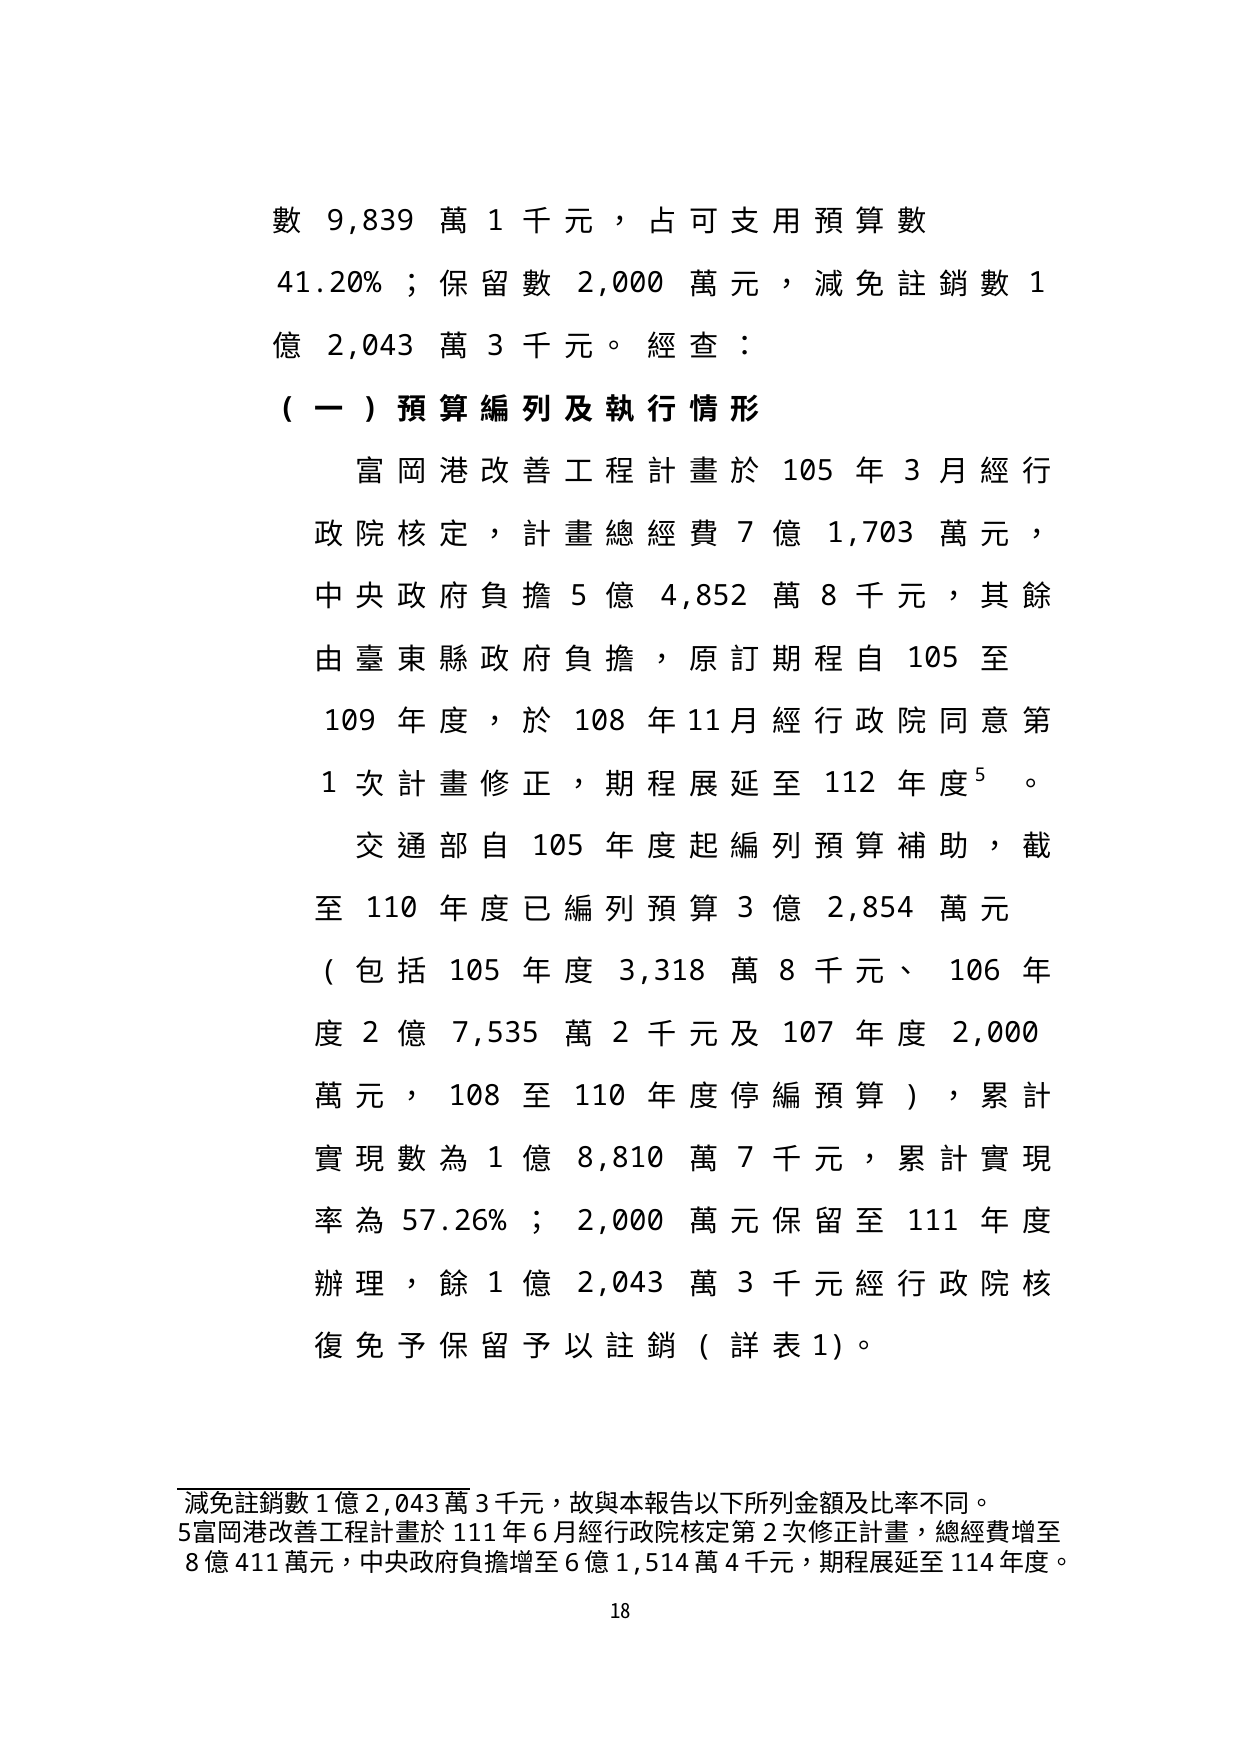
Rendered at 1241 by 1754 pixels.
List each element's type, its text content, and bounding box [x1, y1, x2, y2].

text 交通部自105年度起編列預算補助，截至110年度已編列預算3億2,854萬元(包括105年度3,318萬8千元、106年度2億7,535萬2千元及107年度2,000萬元，108至110年度停編預算)，累計實現數為1億8,810萬7千元，累計實現率為57.26%；2,000萬元保留至111年度辦理，餘1億2,043萬3千元經行政院核復免予保留予以註銷(詳表1)。 [271, 802, 1058, 1365]
text 富岡港改善工程計畫於105年3月經行政院核定，計畫總經費7億1,703萬元，中央政府負擔5億4,852萬8千元，其餘由臺東縣政府負擔，原訂期程自105至109年度，於108年11月經行政院同意第1次計畫修正，期程展延至112年度。 [271, 427, 1058, 802]
text 交通部110年度「航政業務規劃及督導」項下「臺東市富岡港交通船碼頭改善工程計畫」(以下簡稱富岡港改善工程計畫)之可支用預算數為2億3,882萬4千元，實現數9,839萬1千元，占可支用預算數41.20%；保留數2,000萬元，減免註銷數1億2,043萬3千元。經查： [242, 177, 1058, 365]
text 富岡港改善工程計畫於111年6月經行政院核定第2次修正計畫，總經費增至8億411萬元，中央政府負擔增至6億1,514萬4千元，期程展延至114年度。 [177, 1518, 1063, 1577]
text 減免註銷數1億2,043萬3千元，故與本報告以下所列金額及比率不同。 [177, 1489, 1063, 1518]
text (一)預算編列及執行情形 [242, 365, 1058, 427]
